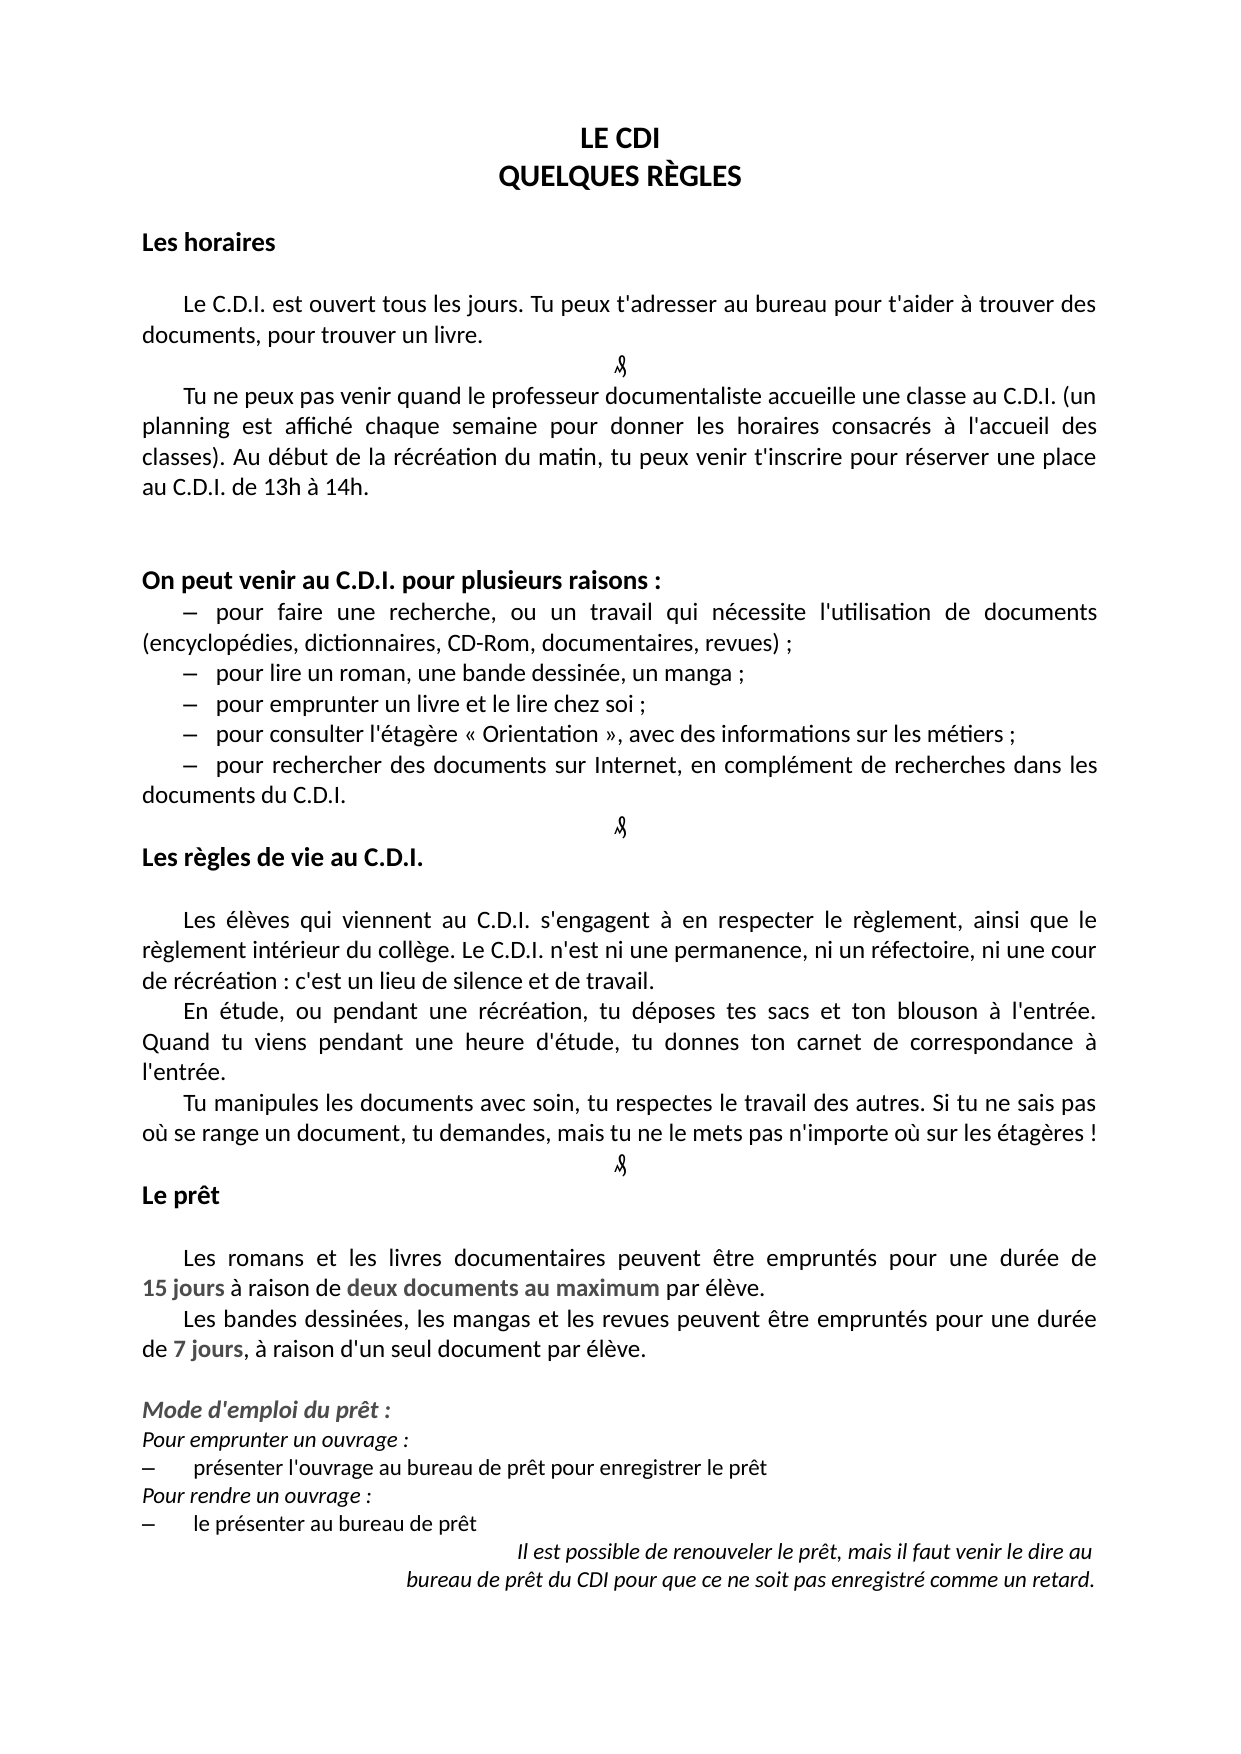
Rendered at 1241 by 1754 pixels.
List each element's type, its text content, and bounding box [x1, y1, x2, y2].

text On peut venir au C.D.I. pour plusieurs raisons : [142, 563, 1098, 596]
list pour faire une recherche, ou un travail qui nécessite l'utilisation de documents (encyclopédies, dictionnaires, CD-Rom, documentaires, revues) ; [142, 596, 1098, 657]
text Les bandes dessinées, les mangas et les revues peuvent être empruntés pour une durée de 7 jours, à raison d'un seul document par élève. [142, 1303, 1098, 1364]
text Les horaires [142, 225, 1098, 258]
text Tu ne peux pas venir quand le professeur documentaliste accueille une classe au C.D.I. (un planning est affiché chaque semaine pour donner les horaires consacrés à l'accueil des classes). Au début de la récréation du matin, tu peux venir t'inscrire pour réserver une place au C.D.I. de 13h à 14h. [142, 380, 1098, 502]
text ₰ [142, 349, 1098, 380]
list pour rechercher des documents sur Internet, en complément de recherches dans les documents du C.D.I. [142, 749, 1098, 810]
text ₰ [142, 810, 1098, 840]
text ₰ [142, 1148, 1098, 1178]
text Le prêt [142, 1178, 1098, 1212]
list pour lire un roman, une bande dessinée, un manga ; [142, 657, 1098, 688]
text QUELQUES RÈGLES [118, 156, 1122, 194]
list pour emprunter un livre et le lire chez soi ; [142, 688, 1098, 718]
text Il est possible de renouveler le prêt, mais il faut venir le dire au bureau de prêt du CDI pour que ce ne soit pas enregistré comme un retard. [142, 1537, 1098, 1593]
text Pour rendre un ouvrage : [142, 1481, 1098, 1509]
text Les romans et les livres documentaires peuvent être empruntés pour une durée de 15 jours à raison de deux documents au maximum par élève. [142, 1242, 1098, 1303]
text Pour emprunter un ouvrage : [142, 1425, 1098, 1453]
text Les élèves qui viennent au C.D.I. s'engagent à en respecter le règlement, ainsi que le règlement intérieur du collège. Le C.D.I. n'est ni une permanence, ni un réfectoire, ni une cour de récréation : c'est un lieu de silence et de travail. [142, 904, 1098, 995]
text Le C.D.I. est ouvert tous les jours. Tu peux t'adresser au bureau pour t'aider à trouver des documents, pour trouver un livre. [142, 288, 1098, 349]
text Les règles de vie au C.D.I. [142, 840, 1098, 873]
list présenter l'ouvrage au bureau de prêt pour enregistrer le prêt [142, 1453, 1098, 1481]
list le présenter au bureau de prêt [142, 1509, 1098, 1537]
text LE CDI [118, 118, 1122, 156]
text Mode d'emploi du prêt : [142, 1395, 1098, 1425]
text Tu manipules les documents avec soin, tu respectes le travail des autres. Si tu ne sais pas où se range un document, tu demandes, mais tu ne le mets pas n'importe où sur les étagères ! [142, 1087, 1098, 1148]
list pour consulter l'étagère « Orientation », avec des informations sur les métiers ; [142, 718, 1098, 749]
text En étude, ou pendant une récréation, tu déposes tes sacs et ton blouson à l'entrée. Quand tu viens pendant une heure d'étude, tu donnes ton carnet de correspondance à l'entrée. [142, 995, 1098, 1087]
